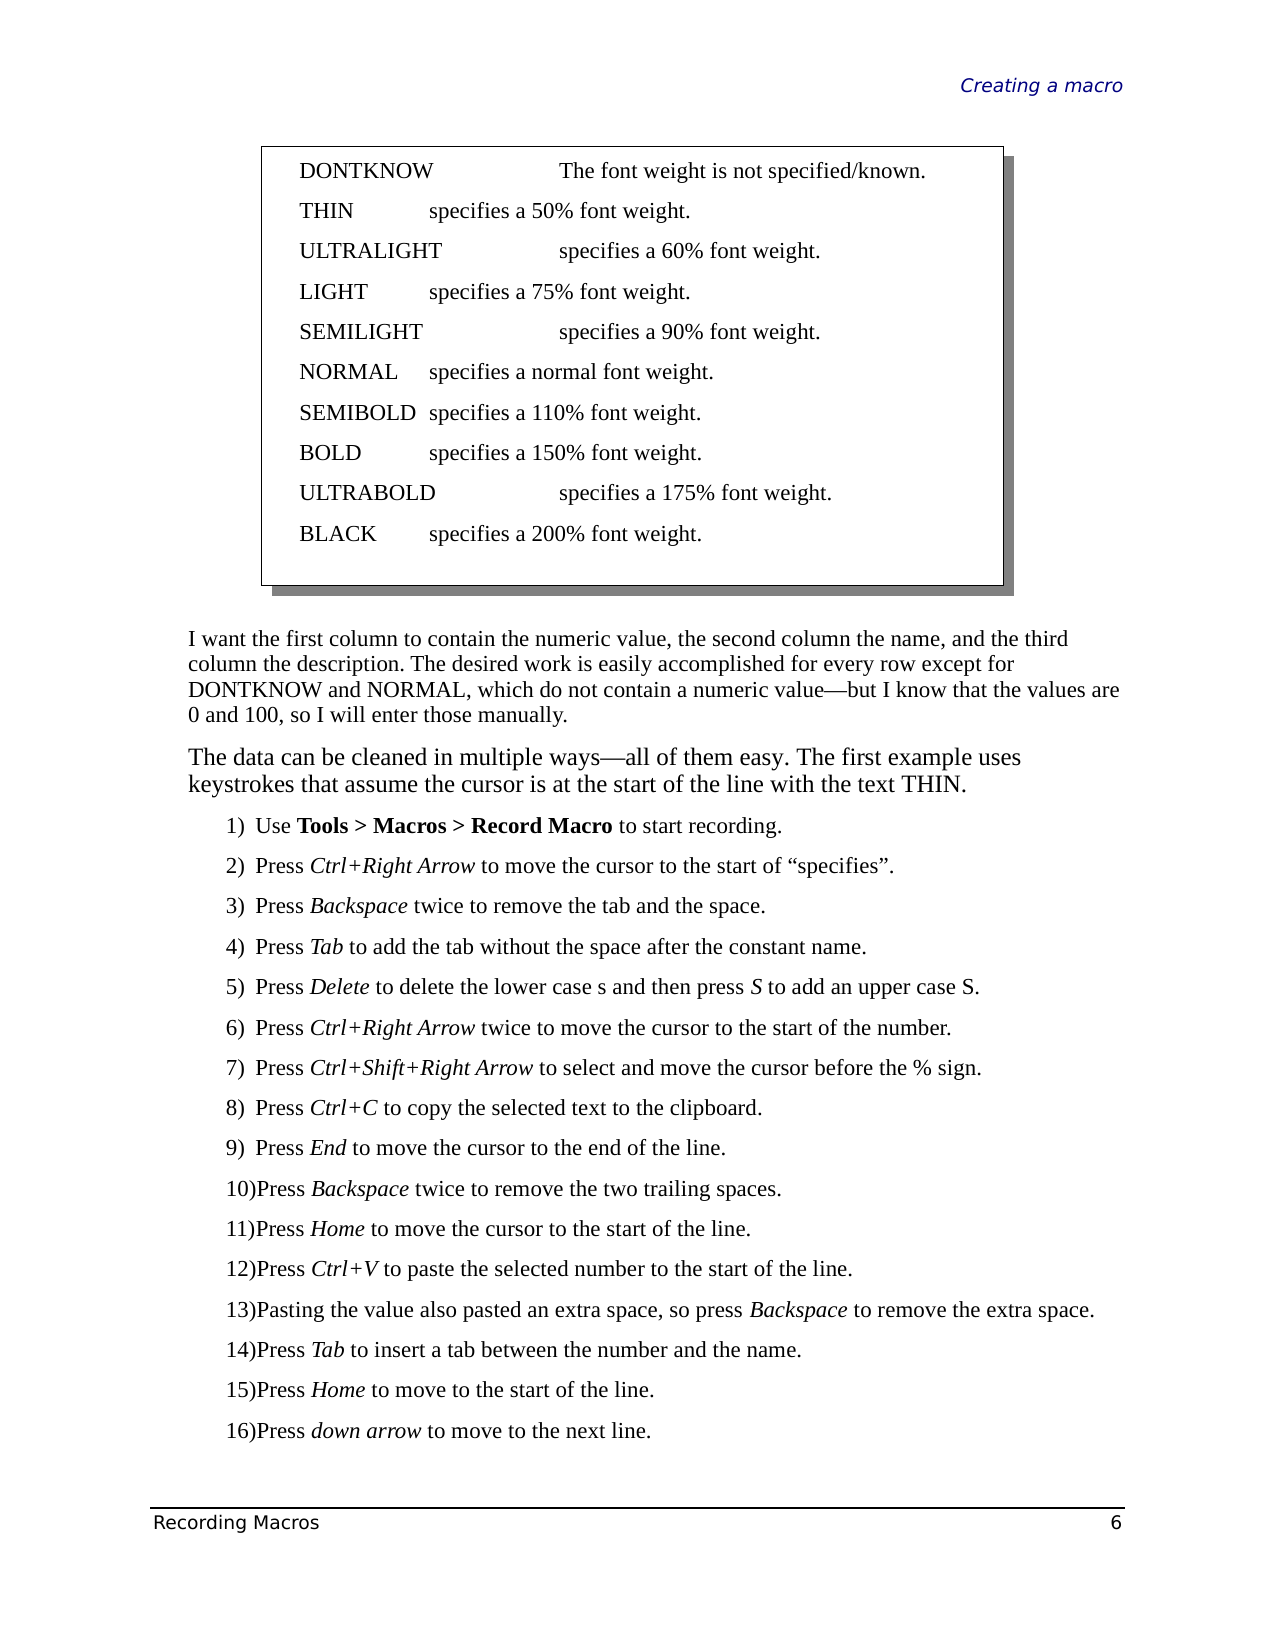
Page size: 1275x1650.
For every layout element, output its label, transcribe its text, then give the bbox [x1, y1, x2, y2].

text The data can be cleaned in multiple ways—all of them easy. The first example uses keystrokes that assume the cursor is at the start of the line with the text THIN. [188, 743, 1125, 798]
list Press Backspace twice to remove the two trailing spaces. [226, 1176, 1125, 1201]
list Press Ctrl+V to paste the selected number to the start of the line. [226, 1256, 1125, 1282]
text ULTRALIGHT specifies a 60% font weight. [299, 238, 1003, 264]
list Press Tab to add the tab without the space after the constant name. [226, 934, 1125, 959]
list Pasting the value also pasted an extra space, so press Backspace to remove the extra space. [226, 1297, 1125, 1322]
text BLACK specifies a 200% font weight. [299, 521, 1003, 546]
text LIGHT specifies a 75% font weight. [299, 279, 1003, 304]
text DONTKNOW The font weight is not specified/known. [299, 158, 1003, 183]
text SEMILIGHT specifies a 90% font weight. [299, 319, 1003, 344]
list Press Ctrl+C to copy the selected text to the clipboard. [226, 1095, 1125, 1121]
list Press Ctrl+Shift+Right Arrow to select and move the cursor before the % sign. [226, 1055, 1125, 1080]
text THIN specifies a 50% font weight. [299, 198, 1003, 223]
list Use Tools > Macros > Record Macro to start recording. [226, 813, 1125, 838]
text SEMIBOLD specifies a 110% font weight. [299, 399, 1003, 425]
list Press Tab to insert a tab between the number and the name. [226, 1337, 1125, 1362]
text ULTRABOLD specifies a 175% font weight. [299, 480, 1003, 506]
list Press Home to move to the start of the line. [226, 1377, 1125, 1403]
text NORMAL specifies a normal font weight. [299, 359, 1003, 385]
list Press down arrow to move to the next line. [226, 1417, 1125, 1443]
list Press Ctrl+Right Arrow twice to move the cursor to the start of the number. [226, 1014, 1125, 1040]
text I want the first column to contain the numeric value, the second column the name, and the third column the description. The desired work is easily accomplished for every row except for DONTKNOW and NORMAL, which do not contain a numeric value—but I know that the values are 0 and 100, so I will enter those manually. [188, 626, 1125, 728]
list Press Delete to delete the lower case s and then press S to add an upper case S. [226, 974, 1125, 999]
list Press Home to move the cursor to the start of the line. [226, 1216, 1125, 1241]
list Press Backspace twice to remove the tab and the space. [226, 893, 1125, 919]
list Press Ctrl+Right Arrow to move the cursor to the start of “specifies”. [226, 853, 1125, 879]
text BOLD specifies a 150% font weight. [299, 440, 1003, 465]
list Press End to move the cursor to the end of the line. [226, 1135, 1125, 1161]
